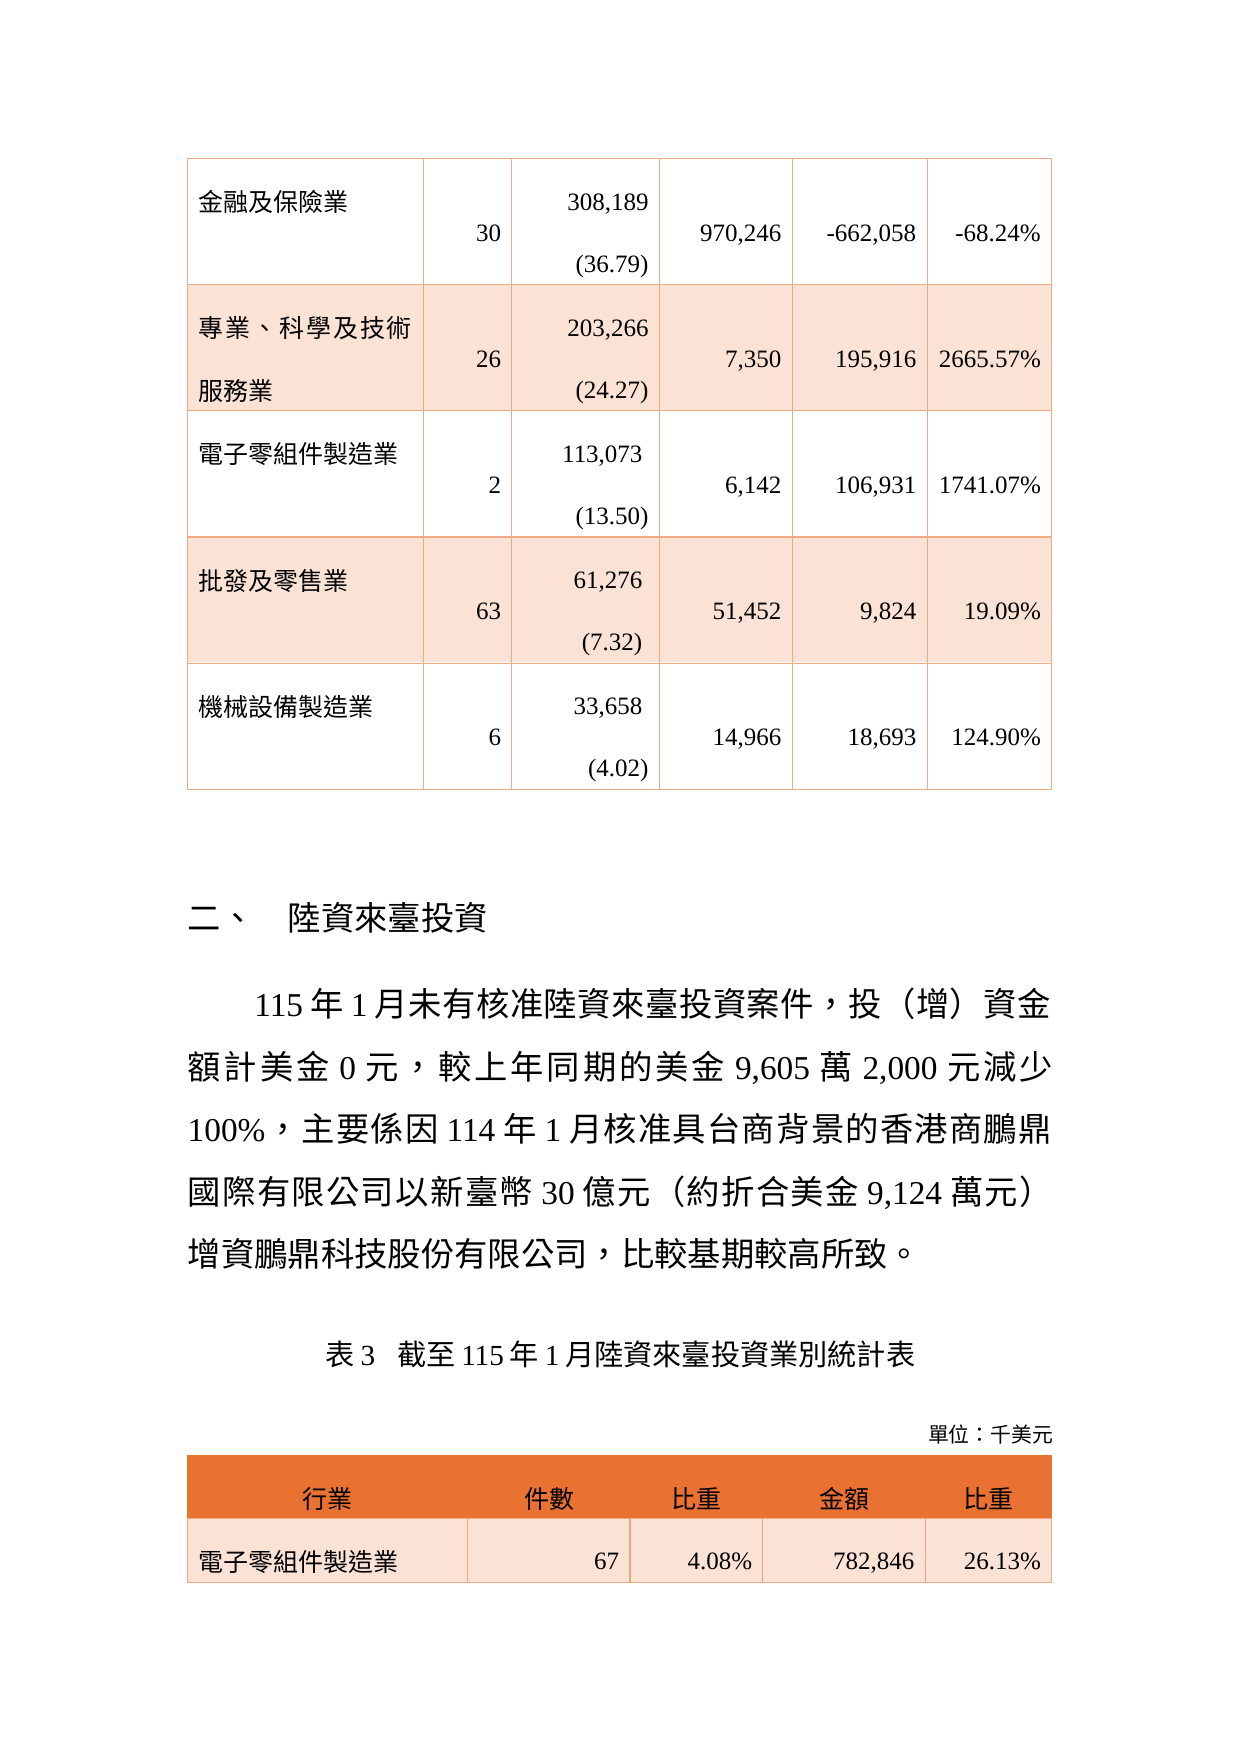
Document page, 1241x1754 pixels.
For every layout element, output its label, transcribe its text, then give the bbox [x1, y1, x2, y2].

table_cell 6,142 [660, 411, 792, 536]
table_header 行業 [188, 1456, 468, 1518]
table_cell 61,276 (7.32) [512, 538, 659, 662]
table_cell 124.90% [928, 664, 1051, 788]
table_cell 金融及保險業 [188, 159, 423, 284]
table_cell 2665.57% [928, 285, 1051, 410]
table_cell -662,058 [793, 159, 927, 284]
table_cell 203,266 (24.27) [512, 285, 659, 410]
table_cell 195,916 [793, 285, 927, 410]
table_cell 14,966 [660, 664, 792, 788]
table_cell 308,189 (36.79) [512, 159, 659, 284]
table_cell 6 [424, 664, 511, 788]
table_cell 970,246 [660, 159, 792, 284]
table_cell 18,693 [793, 664, 927, 788]
table_cell 19.09% [928, 538, 1051, 662]
table_cell 電子零組件製造業 [188, 411, 423, 536]
table_header 金額 [763, 1456, 925, 1518]
table_cell 專業、科學及技術服務業 [188, 285, 423, 410]
table_cell 106,931 [793, 411, 927, 536]
table_cell 2 [424, 411, 511, 536]
table_cell 1741.07% [928, 411, 1051, 536]
table_cell -68.24% [928, 159, 1051, 284]
text 二、 陸資來臺投資 [187, 874, 1053, 937]
table_cell 7,350 [660, 285, 792, 410]
table_cell 26 [424, 285, 511, 410]
text 單位：千美元 [187, 1392, 1053, 1454]
table_cell 63 [424, 538, 511, 662]
text 表3 截至115年1月陸資來臺投資業別統計表 [187, 1311, 1053, 1373]
table_cell 26.13% [926, 1519, 1051, 1582]
table_cell 機械設備製造業 [188, 664, 423, 788]
table_cell 33,658 (4.02) [512, 664, 659, 788]
table_cell 113,073 (13.50) [512, 411, 659, 536]
table_header 比重 [630, 1456, 763, 1518]
table_cell 9,824 [793, 538, 927, 662]
table_cell 67 [468, 1519, 629, 1582]
table_cell 電子零組件製造業 [188, 1519, 467, 1582]
table_header 件數 [468, 1456, 630, 1518]
table_cell 4.08% [631, 1519, 762, 1582]
text 115年1月未有核准陸資來臺投資案件，投（增）資金額計美金0元，較上年同期的美金9,605萬2,000元減少100%，主要係因114年1月核准具台商背景的香港商鵬鼎國際有限公司以新臺幣30億元（約折合美金9,124萬元）增資鵬鼎科技股份有限公司，比較基期較高所致。 [187, 961, 1053, 1273]
table_cell 批發及零售業 [188, 538, 423, 662]
table_cell 30 [424, 159, 511, 284]
table_cell 782,846 [763, 1519, 925, 1582]
table_header 比重 [925, 1456, 1051, 1518]
table_cell 51,452 [660, 538, 792, 662]
